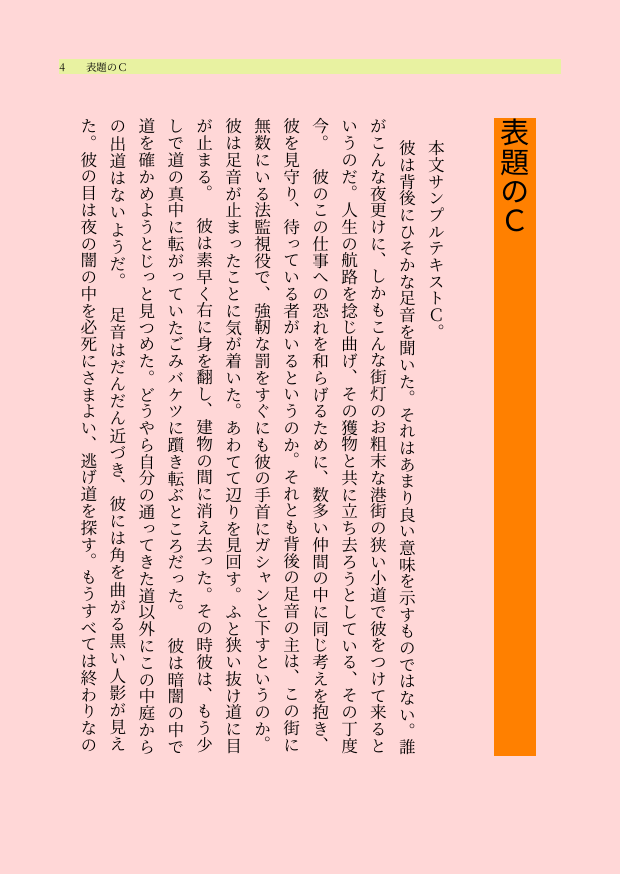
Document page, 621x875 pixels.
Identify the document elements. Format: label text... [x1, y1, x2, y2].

text 本文サンプルテキストＣ。 [423, 118, 452, 756]
subtitle 表題のＣ [494, 118, 536, 756]
text 彼は背後にひそかな足音を聞いた。それはあまり良い意味を示すものではない。誰がこんな夜更けに、しかもこんな街灯のお粗末な港街の狭い小道で彼をつけて来るというのだ。人生の航路を捻じ曲げ、その獲物と共に立ち去ろうとしている、その丁度今。 彼のこの仕事への恐れを和らげるために、数多い仲間の中に同じ考えを抱き、彼を見守り、待っている者がいるというのか。それとも背後の足音の主は、この街に無数にいる法監視役で、強靭な罰をすぐにも彼の手首にガシャンと下すというのか。彼は足音が止まったことに気が着いた。あわてて辺りを見回す。ふと狭い抜け道に目が止まる。 彼は素早く右に身を翻し、建物の間に消え去った。その時彼は、もう少しで道の真中に転がっていたごみバケツに躓き転ぶところだった。 彼は暗闇の中で道を確かめようとじっと見つめた。どうやら自分の通ってきた道以外にこの中庭からの出道はないようだ。 足音はだんだん近づき、彼には角を曲がる黒い人影が見えた。彼の目は夜の闇の中を必死にさまよい、逃げ道を探す。もうすべては終わりなのか。すべての苦労と準備は水の泡だというのか。 突然、彼の横で扉が風に揺らぎ、ほんのわずかにきしむのを聞いた時、彼は背中を壁に押し付け、追跡者に見付けられないことを願った。この扉は望みの綱として投げかけられた、彼のジレンマからの出口なのだろうか。背中を壁にぴったり押し付けたまま、ゆっくりと彼は開いている扉の方へと身を動かして行った。この扉は彼の救いとなるのだろうか。 [76, 118, 423, 756]
